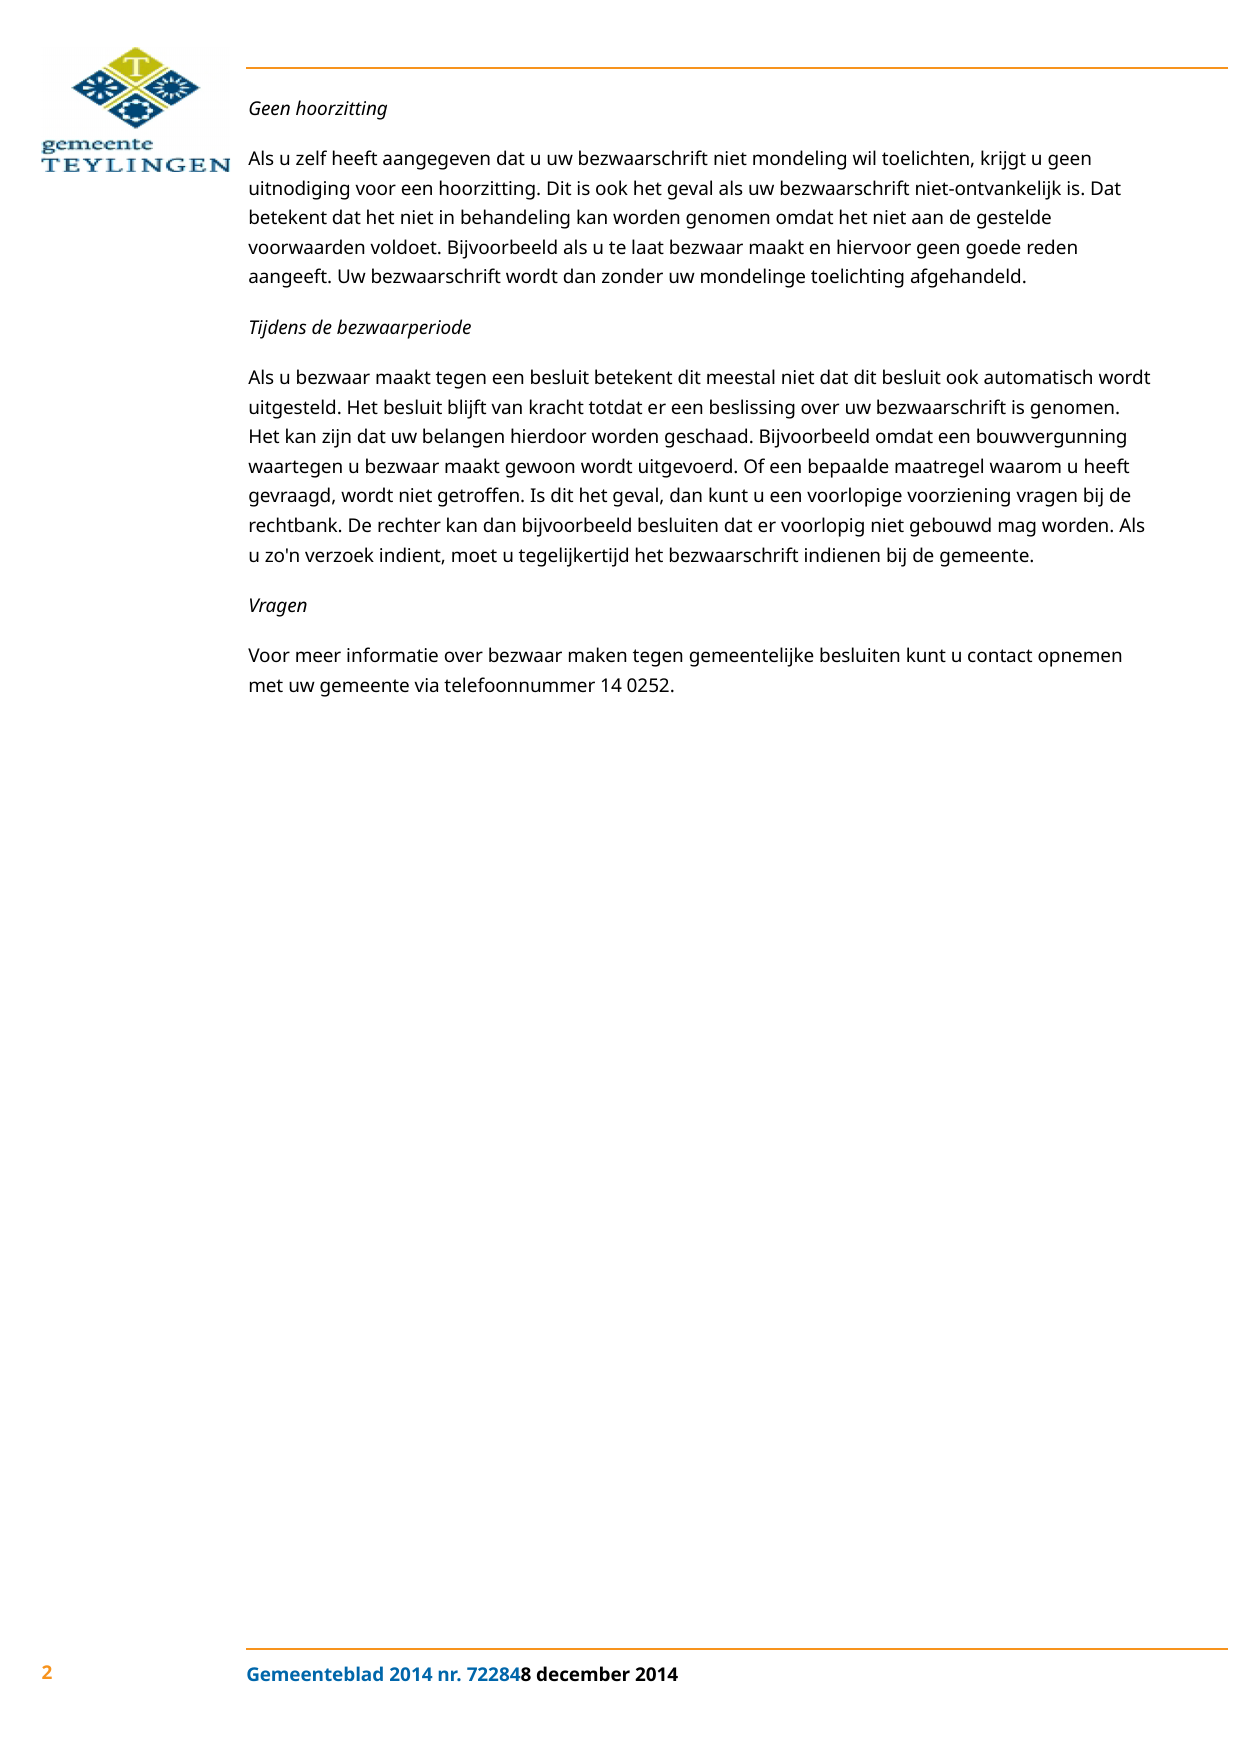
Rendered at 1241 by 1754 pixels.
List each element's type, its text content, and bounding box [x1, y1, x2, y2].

text Als u zelf heeft aangegeven dat u uw bezwaarschrift niet mondeling wil toelichten, krijgt u geen uitnodiging voor een hoorzitting. Dit is ook het geval als uw bezwaarschrift niet-ontvankelijk is. Dat betekent dat het niet in behandeling kan worden genomen omdat het niet aan de gestelde voorwaarden voldoet. Bijvoorbeeld als u te laat bezwaar maakt en hiervoor geen goede reden aangeeft. Uw bezwaarschrift wordt dan zonder uw mondelinge toelichting afgehandeld. [248, 145, 1152, 289]
text Als u bezwaar maakt tegen een besluit betekent dit meestal niet dat dit besluit ook automatisch wordt uitgesteld. Het besluit blijft van kracht totdat er een beslissing over uw bezwaarschrift is genomen. Het kan zijn dat uw belangen hierdoor worden geschaad. Bijvoorbeeld omdat een bouwvergunning waartegen u bezwaar maakt gewoon wordt uitgevoerd. Of een bepaalde maatregel waarom u heeft gevraagd, wordt niet getroffen. Is dit het geval, dan kunt u een voorlopige voorziening vragen bij de rechtbank. De rechter kan dan bijvoorbeeld besluiten dat er voorlopig niet gebouwd mag worden. Als u zo'n verzoek indient, moet u tegelijkertijd het bezwaarschrift indienen bij de gemeente. [248, 364, 1152, 568]
text Vragen [248, 592, 1152, 618]
text Voor meer informatie over bezwaar maken tegen gemeentelijke besluiten kunt u contact opnemen met uw gemeente via telefoonnummer 14 0252. [248, 643, 1152, 698]
text Tijdens de bezwaarperiode [248, 314, 1152, 340]
picture [41, 47, 231, 172]
text Geen hoorzitting [248, 95, 1152, 121]
